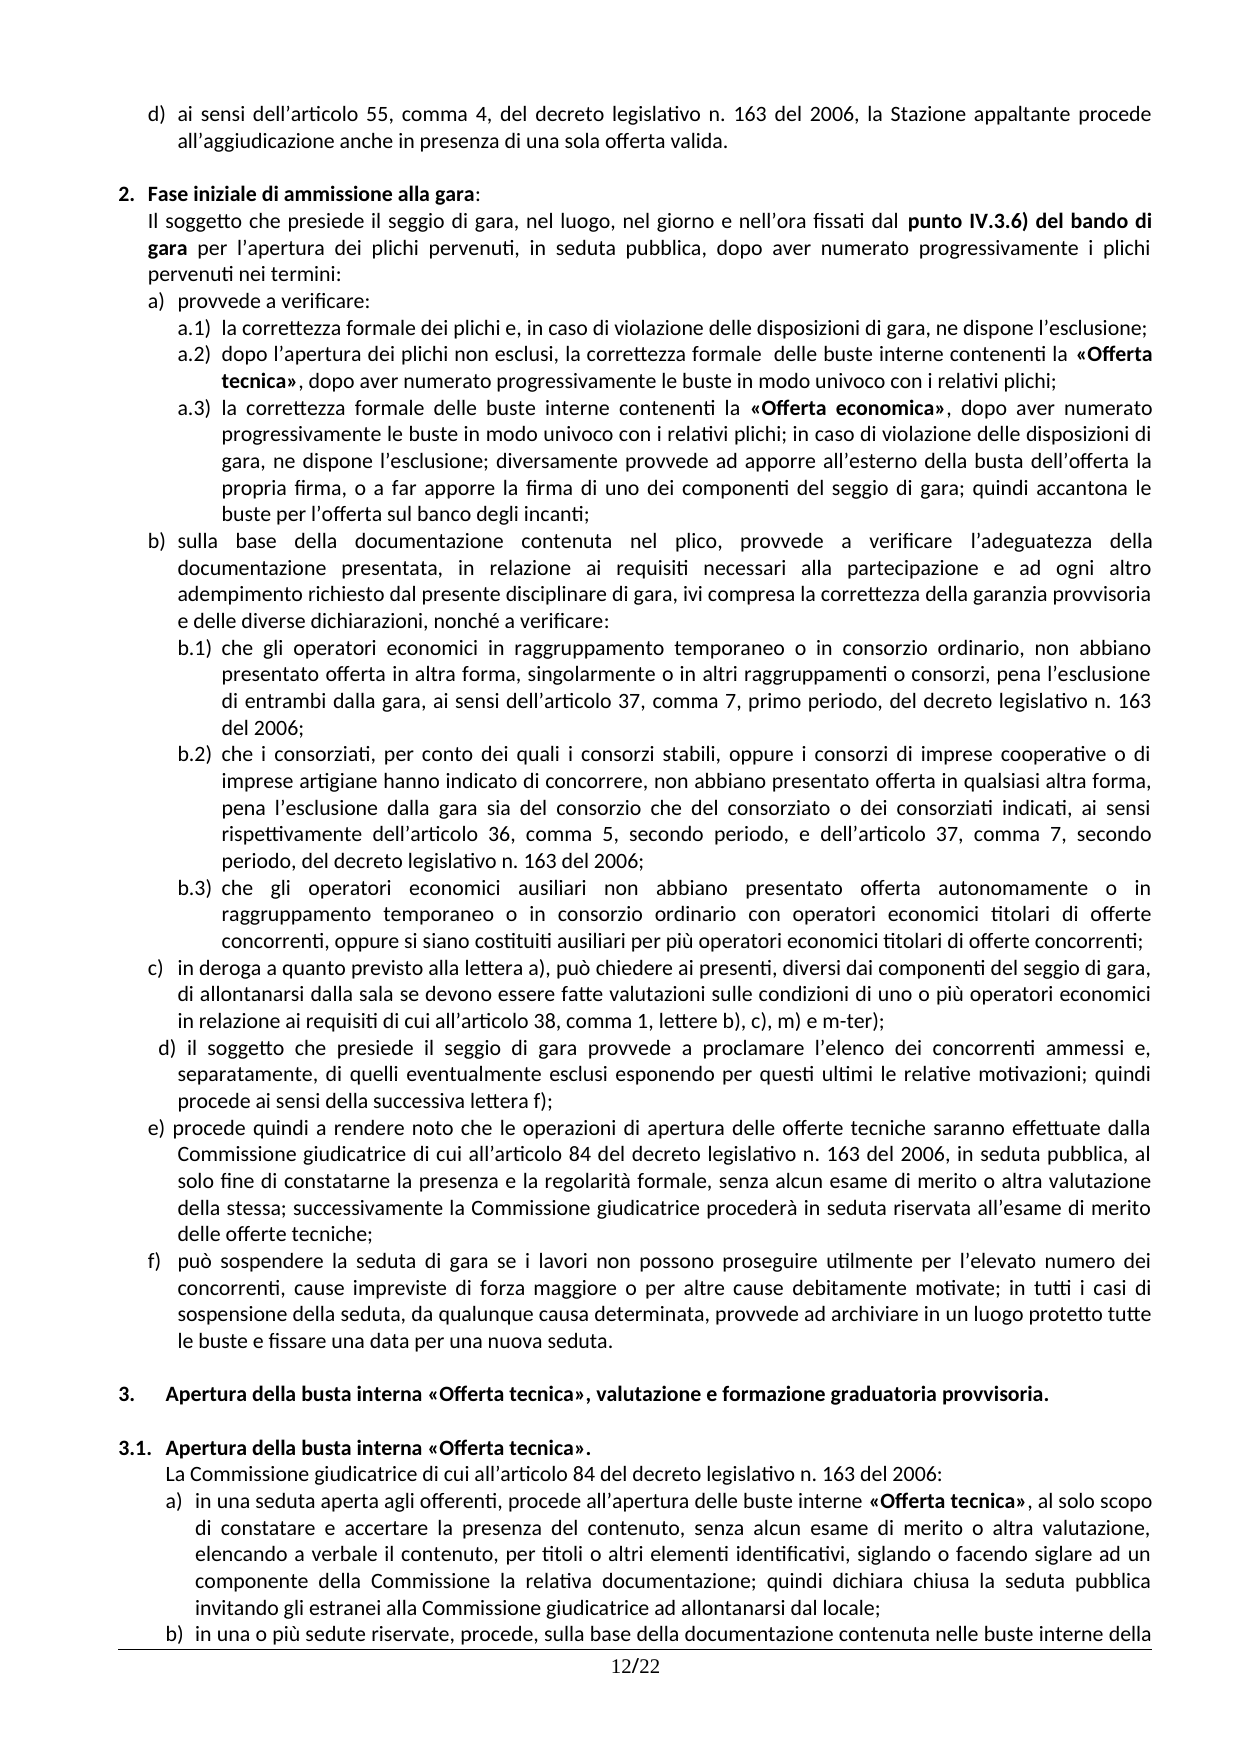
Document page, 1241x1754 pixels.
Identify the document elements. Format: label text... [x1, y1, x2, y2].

text d) ai sensi dell’articolo 55, comma 4, del decreto legislativo n. 163 del 2006, la Stazione appaltante procede all’aggiudicazione anche in presenza di una sola offerta valida. [148, 100, 1152, 154]
text a) provvede a verificare: [148, 287, 1152, 314]
text c) in deroga a quanto previsto alla lettera a), può chiedere ai presenti, diversi dai componenti del seggio di gara, di allontanarsi dalla sala se devono essere fatte valutazioni sulle condizioni di uno o più operatori economici in relazione ai requisiti di cui all’articolo 38, comma 1, lettere b), c), m) e m-ter); [148, 954, 1152, 1034]
text 2. Fase iniziale di ammissione alla gara: [118, 180, 1152, 207]
text b.1) che gli operatori economici in raggruppamento temporaneo o in consorzio ordinario, non abbiano presentato offerta in altra forma, singolarmente o in altri raggruppamenti o consorzi, pena l’esclusione di entrambi dalla gara, ai sensi dell’articolo 37, comma 7, primo periodo, del decreto legislativo n. 163 del 2006; [177, 634, 1152, 740]
text Il soggetto che presiede il seggio di gara, nel luogo, nel giorno e nell’ora fissati dal punto IV.3.6) del bando di gara per l’apertura dei plichi pervenuti, in seduta pubblica, dopo aver numerato progressivamente i plichi pervenuti nei termini: [148, 207, 1152, 287]
text a.2) dopo l’apertura dei plichi non esclusi, la correttezza formale delle buste interne contenenti la «Offerta tecnica», dopo aver numerato progressivamente le buste in modo univoco con i relativi plichi; [177, 340, 1152, 394]
text d) il soggetto che presiede il seggio di gara provvede a proclamare l’elenco dei concorrenti ammessi e, separatamente, di quelli eventualmente esclusi esponendo per questi ultimi le relative motivazioni; quindi procede ai sensi della successiva lettera f); [148, 1034, 1152, 1114]
text f) può sospendere la seduta di gara se i lavori non possono proseguire utilmente per l’elevato numero dei concorrenti, cause impreviste di forza maggiore o per altre cause debitamente motivate; in tutti i casi di sospensione della seduta, da qualunque causa determinata, provvede ad archiviare in un luogo protetto tutte le buste e fissare una data per una nuova seduta. [148, 1247, 1152, 1354]
text 3.1. Apertura della busta interna «Offerta tecnica». [118, 1434, 1152, 1460]
text 3. Apertura della busta interna «Offerta tecnica», valutazione e formazione graduatoria provvisoria. [118, 1380, 1152, 1407]
text b) in una o più sedute riservate, procede, sulla base della documentazione contenuta nelle buste interne della [165, 1620, 1152, 1647]
text a.1) la correttezza formale dei plichi e, in caso di violazione delle disposizioni di gara, ne dispone l’esclusione; [177, 314, 1152, 340]
text La Commissione giudicatrice di cui all’articolo 84 del decreto legislativo n. 163 del 2006: [165, 1460, 1152, 1487]
text a) in una seduta aperta agli offerenti, procede all’apertura delle buste interne «Offerta tecnica», al solo scopo di constatare e accertare la presenza del contenuto, senza alcun esame di merito o altra valutazione, elencando a verbale il contenuto, per titoli o altri elementi identificativi, siglando o facendo siglare ad un componente della Commissione la relativa documentazione; quindi dichiara chiusa la seduta pubblica invitando gli estranei alla Commissione giudicatrice ad allontanarsi dal locale; [165, 1487, 1152, 1620]
text a.3) la correttezza formale delle buste interne contenenti la «Offerta economica», dopo aver numerato progressivamente le buste in modo univoco con i relativi plichi; in caso di violazione delle disposizioni di gara, ne dispone l’esclusione; diversamente provvede ad apporre all’esterno della busta dell’offerta la propria firma, o a far apporre la firma di uno dei componenti del seggio di gara; quindi accantona le buste per l’offerta sul banco degli incanti; [177, 394, 1152, 527]
text b.2) che i consorziati, per conto dei quali i consorzi stabili, oppure i consorzi di imprese cooperative o di imprese artigiane hanno indicato di concorrere, non abbiano presentato offerta in qualsiasi altra forma, pena l’esclusione dalla gara sia del consorzio che del consorziato o dei consorziati indicati, ai sensi rispettivamente dell’articolo 36, comma 5, secondo periodo, e dell’articolo 37, comma 7, secondo periodo, del decreto legislativo n. 163 del 2006; [177, 740, 1152, 874]
text b.3) che gli operatori economici ausiliari non abbiano presentato offerta autonomamente o in raggruppamento temporaneo o in consorzio ordinario con operatori economici titolari di offerte concorrenti, oppure si siano costituiti ausiliari per più operatori economici titolari di offerte concorrenti; [177, 874, 1152, 954]
text b) sulla base della documentazione contenuta nel plico, provvede a verificare l’adeguatezza della documentazione presentata, in relazione ai requisiti necessari alla partecipazione e ad ogni altro adempimento richiesto dal presente disciplinare di gara, ivi compresa la correttezza della garanzia provvisoria e delle diverse dichiarazioni, nonché a verificare: [148, 527, 1152, 634]
text e) procede quindi a rendere noto che le operazioni di apertura delle offerte tecniche saranno effettuate dalla Commissione giudicatrice di cui all’articolo 84 del decreto legislativo n. 163 del 2006, in seduta pubblica, al solo fine di constatarne la presenza e la regolarità formale, senza alcun esame di merito o altra valutazione della stessa; successivamente la Commissione giudicatrice procederà in seduta riservata all’esame di merito delle offerte tecniche; [148, 1114, 1152, 1247]
